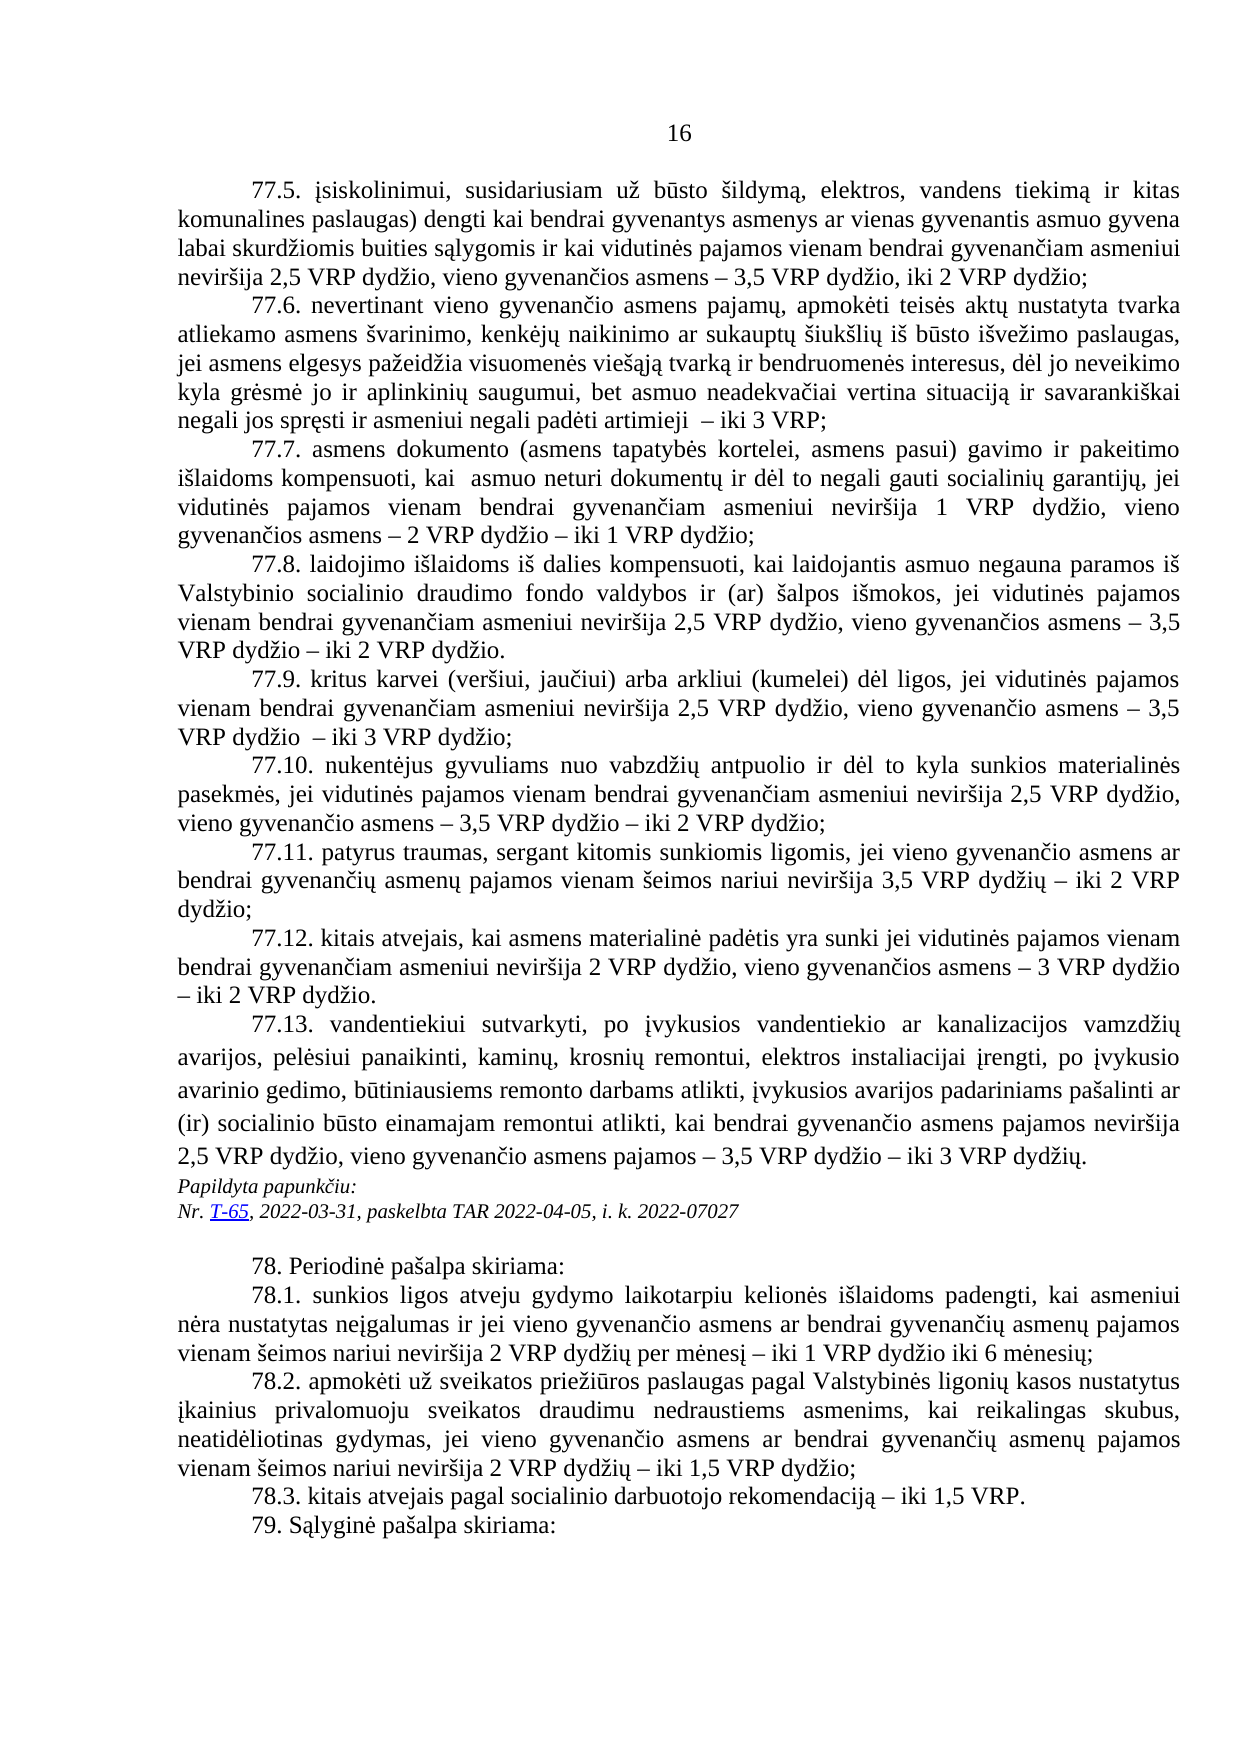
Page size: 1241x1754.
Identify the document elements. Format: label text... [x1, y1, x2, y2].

text 78.3. kitais atvejais pagal socialinio darbuotojo rekomendaciją – iki 1,5 VRP. [177, 1481, 1181, 1510]
text 78. Periodinė pašalpa skiriama: [177, 1251, 1181, 1280]
text Nr. T-65, 2022-03-31, paskelbta TAR 2022-04-05, i. k. 2022-07027 [177, 1198, 1181, 1223]
text 78.1. sunkios ligos atveju gydymo laikotarpiu kelionės išlaidoms padengti, kai asmeniui nėra nustatytas neįgalumas ir jei vieno gyvenančio asmens ar bendrai gyvenančių asmenų pajamos vienam šeimos nariui neviršija 2 VRP dydžių per mėnesį – iki 1 VRP dydžio iki 6 mėnesių; [177, 1280, 1181, 1366]
text 79. Sąlyginė pašalpa skiriama: [177, 1510, 1181, 1539]
text 77.11. patyrus traumas, sergant kitomis sunkiomis ligomis, jei vieno gyvenančio asmens ar bendrai gyvenančių asmenų pajamos vienam šeimos nariui neviršija 3,5 VRP dydžių – iki 2 VRP dydžio; [177, 837, 1181, 923]
text 77.6. nevertinant vieno gyvenančio asmens pajamų, apmokėti teisės aktų nustatyta tvarka atliekamo asmens švarinimo, kenkėjų naikinimo ar sukauptų šiukšlių iš būsto išvežimo paslaugas, jei asmens elgesys pažeidžia visuomenės viešąją tvarką ir bendruomenės interesus, dėl jo neveikimo kyla grėsmė jo ir aplinkinių saugumui, bet asmuo neadekvačiai vertina situaciją ir savarankiškai negali jos spręsti ir asmeniui negali padėti artimieji – iki 3 VRP; [177, 291, 1181, 434]
text 77.10. nukentėjus gyvuliams nuo vabzdžių antpuolio ir dėl to kyla sunkios materialinės pasekmės, jei vidutinės pajamos vienam bendrai gyvenančiam asmeniui neviršija 2,5 VRP dydžio, vieno gyvenančio asmens – 3,5 VRP dydžio – iki 2 VRP dydžio; [177, 751, 1181, 837]
text 77.9. kritus karvei (veršiui, jaučiui) arba arkliui (kumelei) dėl ligos, jei vidutinės pajamos vienam bendrai gyvenančiam asmeniui neviršija 2,5 VRP dydžio, vieno gyvenančio asmens – 3,5 VRP dydžio – iki 3 VRP dydžio; [177, 664, 1181, 751]
text Papildyta papunkčiu: [177, 1174, 1181, 1198]
text 77.5. įsiskolinimui, susidariusiam už būsto šildymą, elektros, vandens tiekimą ir kitas komunalines paslaugas) dengti kai bendrai gyvenantys asmenys ar vienas gyvenantis asmuo gyvena labai skurdžiomis buities sąlygomis ir kai vidutinės pajamos vienam bendrai gyvenančiam asmeniui neviršija 2,5 VRP dydžio, vieno gyvenančios asmens – 3,5 VRP dydžio, iki 2 VRP dydžio; [177, 176, 1181, 291]
text 78.2. apmokėti už sveikatos priežiūros paslaugas pagal Valstybinės ligonių kasos nustatytus įkainius privalomuoju sveikatos draudimu nedraustiems asmenims, kai reikalingas skubus, neatidėliotinas gydymas, jei vieno gyvenančio asmens ar bendrai gyvenančių asmenų pajamos vienam šeimos nariui neviršija 2 VRP dydžių – iki 1,5 VRP dydžio; [177, 1366, 1181, 1481]
text 77.12. kitais atvejais, kai asmens materialinė padėtis yra sunki jei vidutinės pajamos vienam bendrai gyvenančiam asmeniui neviršija 2 VRP dydžio, vieno gyvenančios asmens – 3 VRP dydžio – iki 2 VRP dydžio. [177, 923, 1181, 1009]
text 77.13. vandentiekiui sutvarkyti, po įvykusios vandentiekio ar kanalizacijos vamzdžių avarijos, pelėsiui panaikinti, kaminų, krosnių remontui, elektros instaliacijai įrengti, po įvykusio avarinio gedimo, būtiniausiems remonto darbams atlikti, įvykusios avarijos padariniams pašalinti ar (ir) socialinio būsto einamajam remontui atlikti, kai bendrai gyvenančio asmens pajamos neviršija 2,5 VRP dydžio, vieno gyvenančio asmens pajamos – 3,5 VRP dydžio – iki 3 VRP dydžių. [177, 1009, 1181, 1170]
text 77.7. asmens dokumento (asmens tapatybės kortelei, asmens pasui) gavimo ir pakeitimo išlaidoms kompensuoti, kai asmuo neturi dokumentų ir dėl to negali gauti socialinių garantijų, jei vidutinės pajamos vienam bendrai gyvenančiam asmeniui neviršija 1 VRP dydžio, vieno gyvenančios asmens – 2 VRP dydžio – iki 1 VRP dydžio; [177, 434, 1181, 549]
text 77.8. laidojimo išlaidoms iš dalies kompensuoti, kai laidojantis asmuo negauna paramos iš Valstybinio socialinio draudimo fondo valdybos ir (ar) šalpos išmokos, jei vidutinės pajamos vienam bendrai gyvenančiam asmeniui neviršija 2,5 VRP dydžio, vieno gyvenančios asmens – 3,5 VRP dydžio – iki 2 VRP dydžio. [177, 549, 1181, 664]
